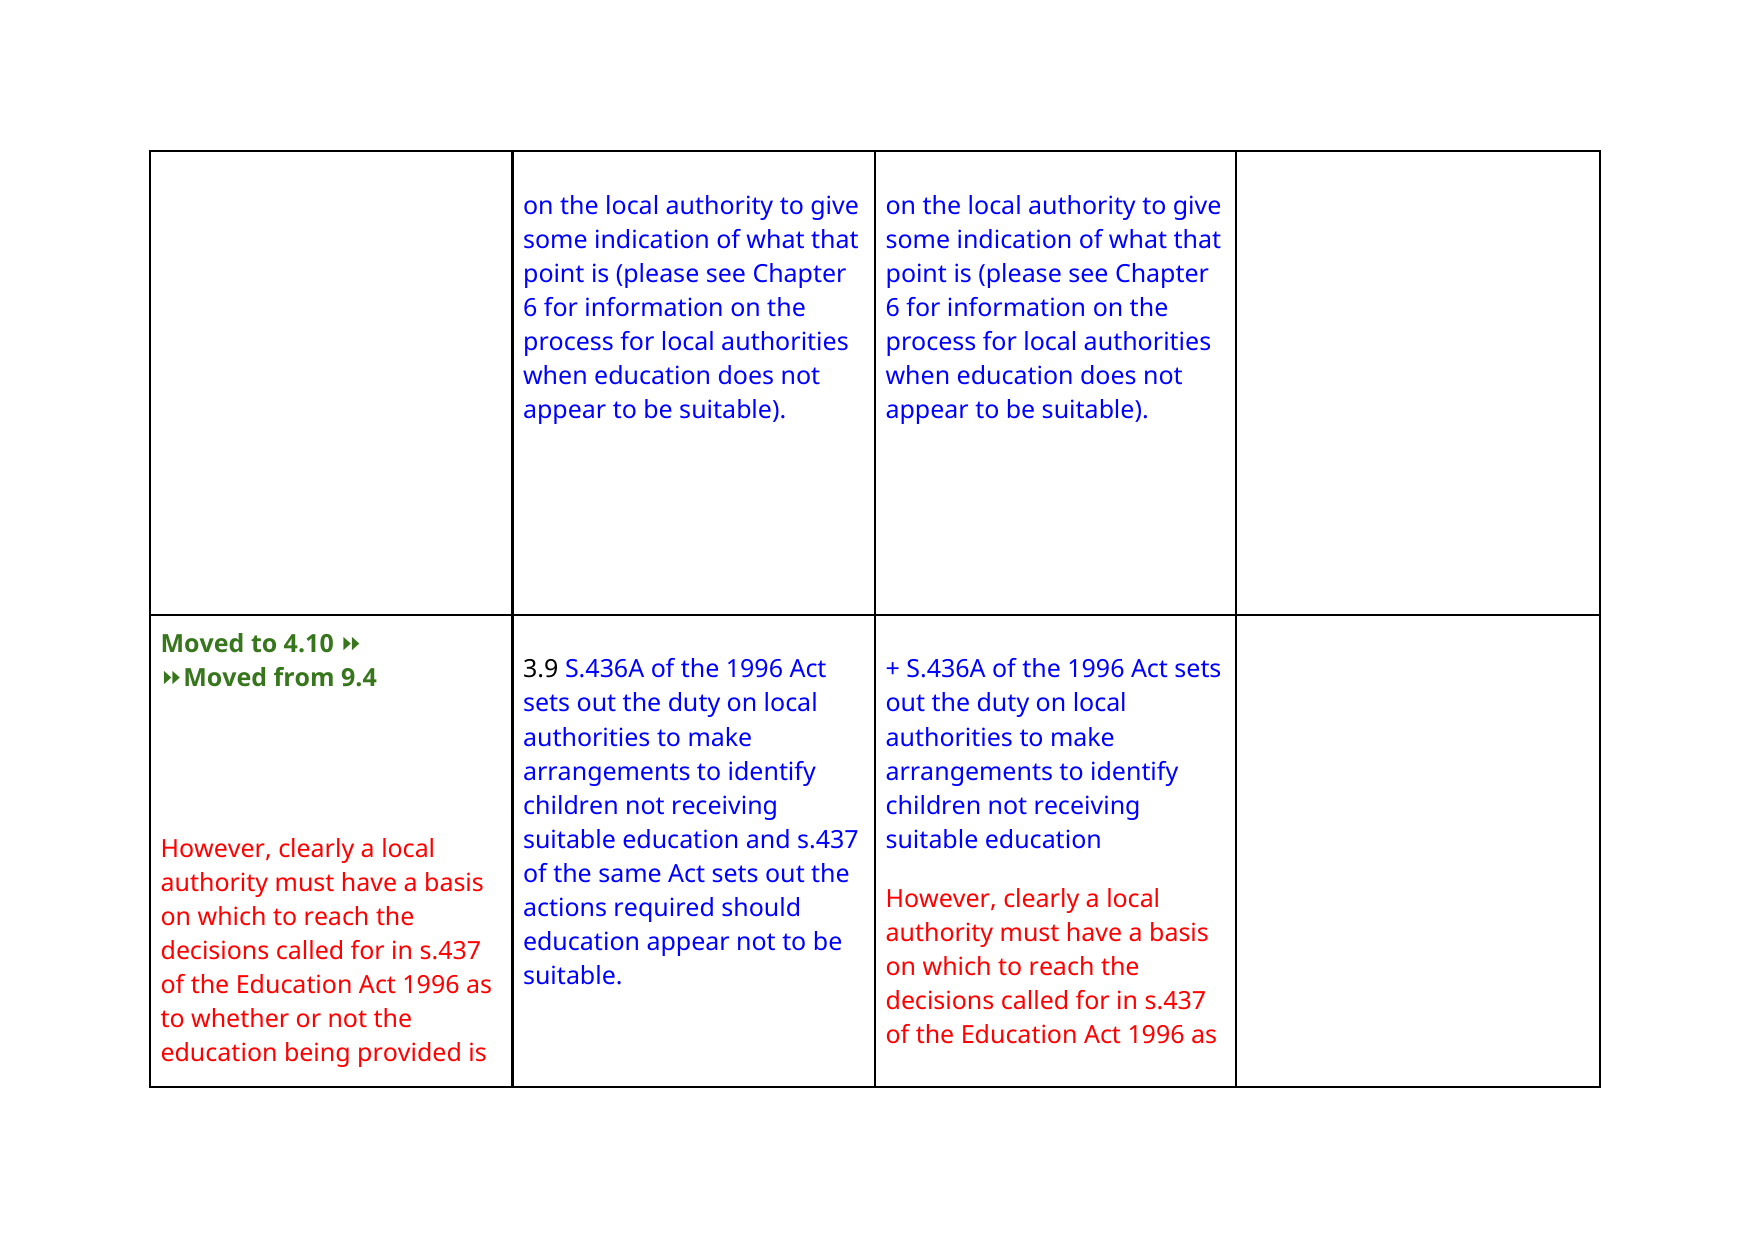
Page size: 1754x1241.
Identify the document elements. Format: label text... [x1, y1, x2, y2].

table_cell Moved to 4.10 ⏩ ⏩Moved from 9.4 However, clearly a local authority must have a basis on which to reach the decisions called for in s.437 of the Education Act 1996 as to whether or not the education being provided is suitable. The term ‘suitable’ should be seen in the following light: a. it should enable a child to participate fully in life in the UK by including sufficient secular education. This means that even if the home education is primarily designed to equip a child for life within a smaller community within this country it should not foreclose the child’s options in later life to adopt some other mode of living, and to be capable of living on an autonomous basis so far as he or she chooses to do so. This view is compatible with the small amount of potentially relevant case law; b. notwithstanding (a), the home education provision does not need to follow specific examples such as the National Curriculum, or the requirement in academy funding agreements for a ‘broad and balanced’ curriculum, nor the independent school standards prescribed by the Secretary of State. Conversely, however, if the home education does consist of one or more of those, then that would constitute strong evidence that it was ‘suitable’ in terms of s.7; d&e▶️🔀 d. the first sentence of ECHR Article 2 of Protocol 1 quoted above confers the fundamental right to an effective education, and relevant case law also confers very broad discretion on the state in how this is to be implemented. For example, a local authority may specify requirements as to effectiveness in such matters as literacy and numeracy, in deciding whether education is suitable, whilst accepting that these must be applied in relation to the individual child’s ability and aptitudes; e. although it may well be a good starting point in assessing suitability to assess whether the curriculum and teaching have produced attainment in line with the national norms for children’ of the same age, it must be borne in mind that the s.7 requirement is that the education is suitable to the child’s ability and aptitude. If a child’s ability is significantly above or below what might be regarded as ‘average’ then allowances must be made for that; and similarly the home education may legitimately cater specifically for particular aptitudes which a child has, even if that means reducing other content; c▶️d. local authorities should interpret ‘suitable’ in the light of their general duties, especially that in s.13 of the Education Act 1996 relating to the development of their community, and that in s.175 of the Education Act 2002 requiring that education functions are exercised with a view to safeguarding and promoting the welfare of children. Whilst these duties are very broadly drawn, it will be evident that if home education provided by a family taught children values or behaviour which was in conflict with ‘Fundamental British Values’ as defined in government guidance (for example by seeking to promote terrorism, or advocating violence towards people on the basis of their race, religion or sex), then it would not be in accordance with the authority’s general duties to regard that education as being ‘suitable’. However, there is no requirement on parents to actively promote the Fundamental British Values in the same way as there is for schools; f.▶️e factors such as very marked isolation from a child’s peers can indicate possible unsuitability. Suitable education is not simply a matter of academic learning but should also involve socialisation; g▶️f. any assessment of suitability should take into account the environment in which home education is being provided. Most obviously, home accommodation which is noisy and/or cramped is likely to make it very difficult for a child to learn and make satisfactory progress. Environmental factors such as these may therefore prevent a child receiving suitable education and should be taken into account in assessing suitability in a specific case if present on a significant scale. They may also affect consideration as to whether the education is ‘efficient’ and indeed whether it is being ‘received’ at all in s.7 terms. Local authorities should also be alert to any evidence that the home in which education is being provided has defects which, whilst not affecting the education directly, suggest that the child is at risk of harm - for instance because of fire hazards in the home. Any such evidence may be relevant in considering the use of safeguarding powers; h▶️g. local authorities should not set rigid criteria for suitability which have the effect of forcing parents to undertake education in particular ways, for example in terms of the pattern of a typical day, subjects to be followed and so on. Some parents may decide that a very formal approach is necessary; others may decide to make a more informal provision that is more appropriate to the particular child. Whatever the views of the parents, the key focus for the authority should be on suitability for the child in question. [151, 616, 511, 1086]
table_cell [1237, 152, 1599, 613]
table_cell on the local authority to give some indication of what that point is (please see Chapter 6 for information on the process for local authorities when education does not appear to be suitable). [876, 152, 1235, 613]
table_cell + S.436A of the 1996 Act sets out the duty on local authorities to make arrangements to identify children not receiving suitable education However, clearly a local authority must have a basis on which to reach the decisions called for in s.437 of the Education Act 1996 as [876, 616, 1235, 1086]
table_cell [151, 152, 511, 613]
table_cell on the local authority to give some indication of what that point is (please see Chapter 6 for information on the process for local authorities when education does not appear to be suitable). [514, 152, 874, 613]
table_cell 3.9 S.436A of the 1996 Act sets out the duty on local authorities to make arrangements to identify children not receiving suitable education and s.437 of the same Act sets out the actions required should education appear not to be suitable. [514, 616, 874, 1086]
table_cell [1237, 616, 1599, 1086]
